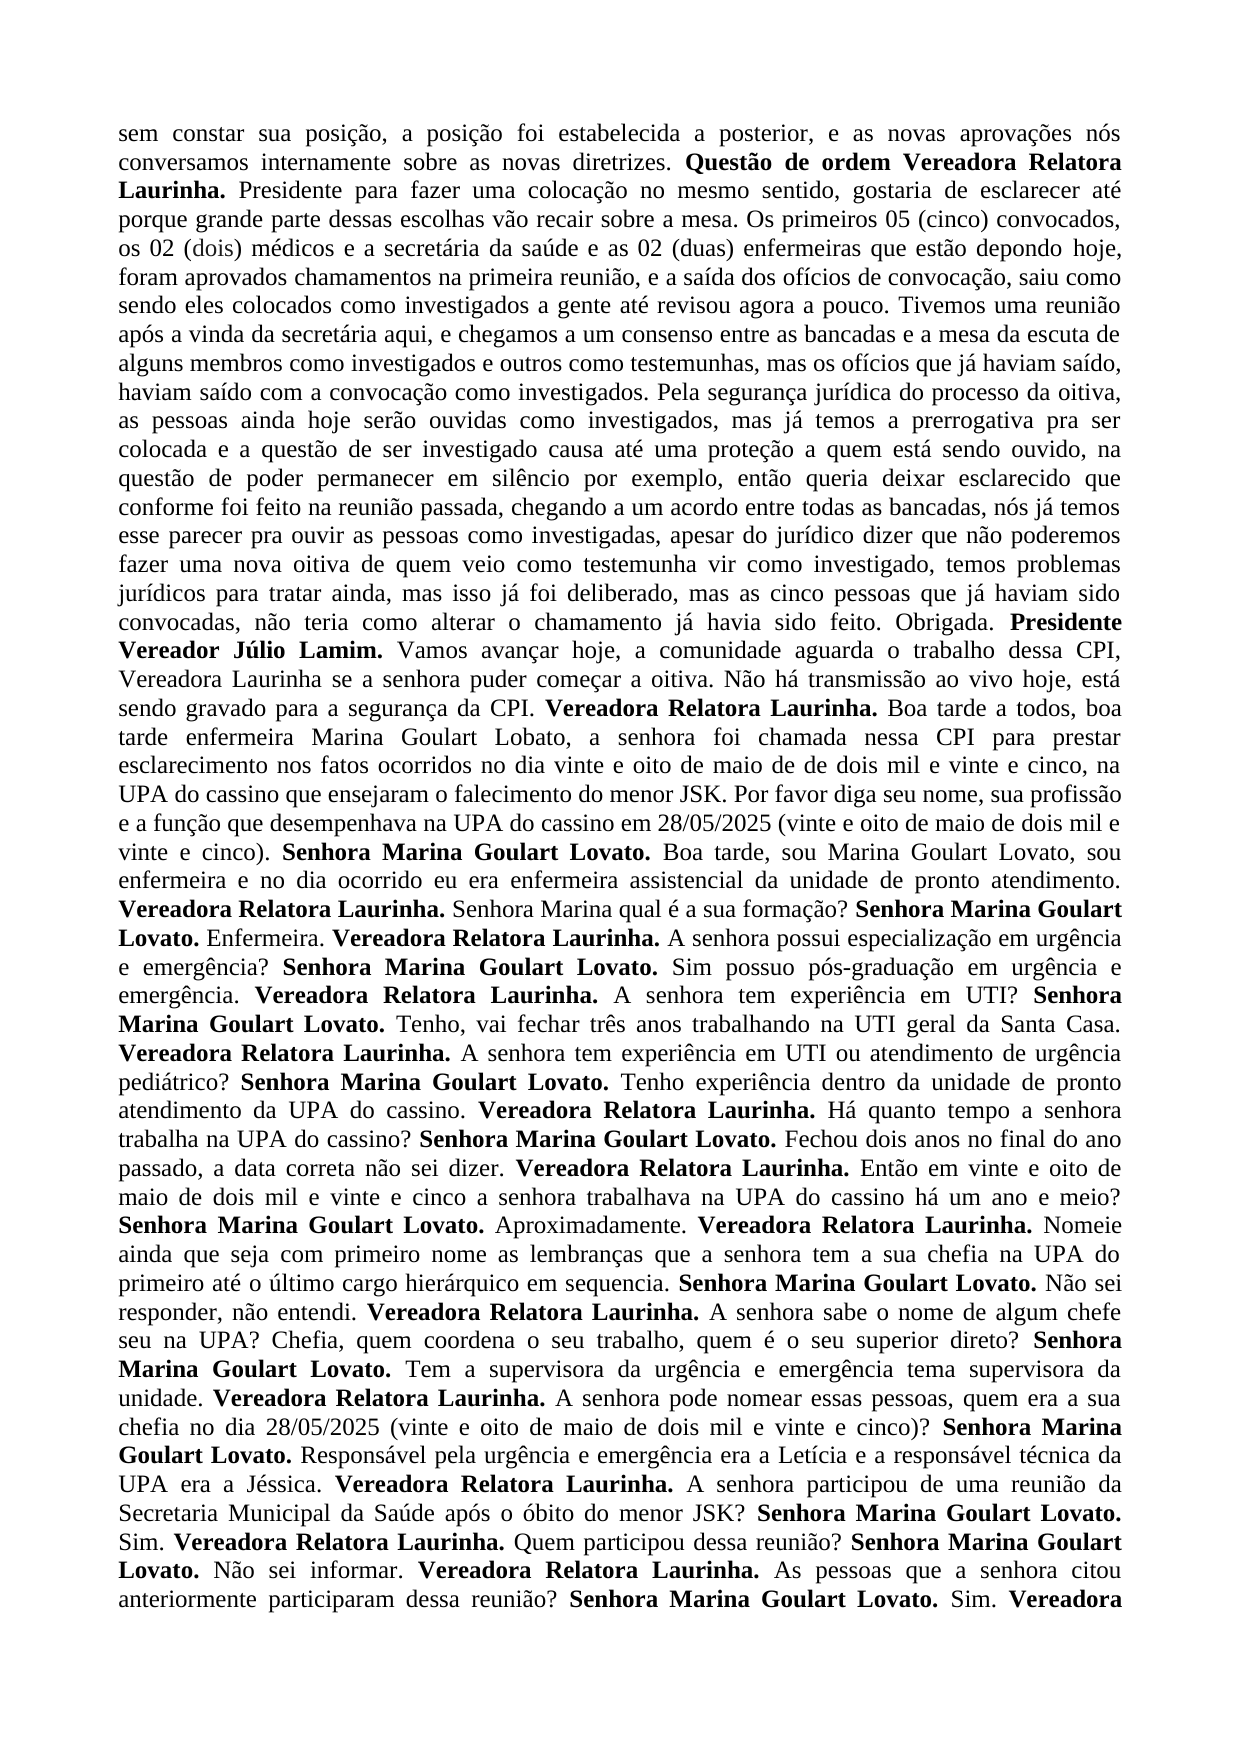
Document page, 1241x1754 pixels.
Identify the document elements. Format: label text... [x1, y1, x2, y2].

text sem constar sua posição, a posição foi estabelecida a posterior, e as novas aprovações nós conversamos internamente sobre as novas diretrizes. Questão de ordem Vereadora Relatora Laurinha. Presidente para fazer uma colocação no mesmo sentido, gostaria de esclarecer até porque grande parte dessas escolhas vão recair sobre a mesa. Os primeiros 05 (cinco) convocados, os 02 (dois) médicos e a secretária da saúde e as 02 (duas) enfermeiras que estão depondo hoje, foram aprovados chamamentos na primeira reunião, e a saída dos ofícios de convocação, saiu como sendo eles colocados como investigados a gente até revisou agora a pouco. Tivemos uma reunião após a vinda da secretária aqui, e chegamos a um consenso entre as bancadas e a mesa da escuta de alguns membros como investigados e outros como testemunhas, mas os ofícios que já haviam saído, haviam saído com a convocação como investigados. Pela segurança jurídica do processo da oitiva, as pessoas ainda hoje serão ouvidas como investigados, mas já temos a prerrogativa pra ser colocada e a questão de ser investigado causa até uma proteção a quem está sendo ouvido, na questão de poder permanecer em silêncio por exemplo, então queria deixar esclarecido que conforme foi feito na reunião passada, chegando a um acordo entre todas as bancadas, nós já temos esse parecer pra ouvir as pessoas como investigadas, apesar do jurídico dizer que não poderemos fazer uma nova oitiva de quem veio como testemunha vir como investigado, temos problemas jurídicos para tratar ainda, mas isso já foi deliberado, mas as cinco pessoas que já haviam sido convocadas, não teria como alterar o chamamento já havia sido feito. Obrigada. Presidente Vereador Júlio Lamim. Vamos avançar hoje, a comunidade aguarda o trabalho dessa CPI, Vereadora Laurinha se a senhora puder começar a oitiva. Não há transmissão ao vivo hoje, está sendo gravado para a segurança da CPI. Vereadora Relatora Laurinha. Boa tarde a todos, boa tarde enfermeira Marina Goulart Lobato, a senhora foi chamada nessa CPI para prestar esclarecimento nos fatos ocorridos no dia vinte e oito de maio de de dois mil e vinte e cinco, na UPA do cassino que ensejaram o falecimento do menor JSK. Por favor diga seu nome, sua profissão e a função que desempenhava na UPA do cassino em 28/05/2025 (vinte e oito de maio de dois mil e vinte e cinco). Senhora Marina Goulart Lovato. Boa tarde, sou Marina Goulart Lovato, sou enfermeira e no dia ocorrido eu era enfermeira assistencial da unidade de pronto atendimento. Vereadora Relatora Laurinha. Senhora Marina qual é a sua formação? Senhora Marina Goulart Lovato. Enfermeira. Vereadora Relatora Laurinha. A senhora possui especialização em urgência e emergência? Senhora Marina Goulart Lovato. Sim possuo pós-graduação em urgência e emergência. Vereadora Relatora Laurinha. A senhora tem experiência em UTI? Senhora Marina Goulart Lovato. Tenho, vai fechar três anos trabalhando na UTI geral da Santa Casa. Vereadora Relatora Laurinha. A senhora tem experiência em UTI ou atendimento de urgência pediátrico? Senhora Marina Goulart Lovato. Tenho experiência dentro da unidade de pronto atendimento da UPA do cassino. Vereadora Relatora Laurinha. Há quanto tempo a senhora trabalha na UPA do cassino? Senhora Marina Goulart Lovato. Fechou dois anos no final do ano passado, a data correta não sei dizer. Vereadora Relatora Laurinha. Então em vinte e oito de maio de dois mil e vinte e cinco a senhora trabalhava na UPA do cassino há um ano e meio? Senhora Marina Goulart Lovato. Aproximadamente. Vereadora Relatora Laurinha. Nomeie ainda que seja com primeiro nome as lembranças que a senhora tem a sua chefia na UPA do primeiro até o último cargo hierárquico em sequencia. Senhora Marina Goulart Lovato. Não sei responder, não entendi. Vereadora Relatora Laurinha. A senhora sabe o nome de algum chefe seu na UPA? Chefia, quem coordena o seu trabalho, quem é o seu superior direto? Senhora Marina Goulart Lovato. Tem a supervisora da urgência e emergência tema supervisora da unidade. Vereadora Relatora Laurinha. A senhora pode nomear essas pessoas, quem era a sua chefia no dia 28/05/2025 (vinte e oito de maio de dois mil e vinte e cinco)? Senhora Marina Goulart Lovato. Responsável pela urgência e emergência era a Letícia e a responsável técnica da UPA era a Jéssica. Vereadora Relatora Laurinha. A senhora participou de uma reunião da Secretaria Municipal da Saúde após o óbito do menor JSK? Senhora Marina Goulart Lovato. Sim. Vereadora Relatora Laurinha. Quem participou dessa reunião? Senhora Marina Goulart Lovato. Não sei informar. Vereadora Relatora Laurinha. As pessoas que a senhora citou anteriormente participaram dessa reunião? Senhora Marina Goulart Lovato. Sim. Vereadora [118, 118, 1122, 1613]
